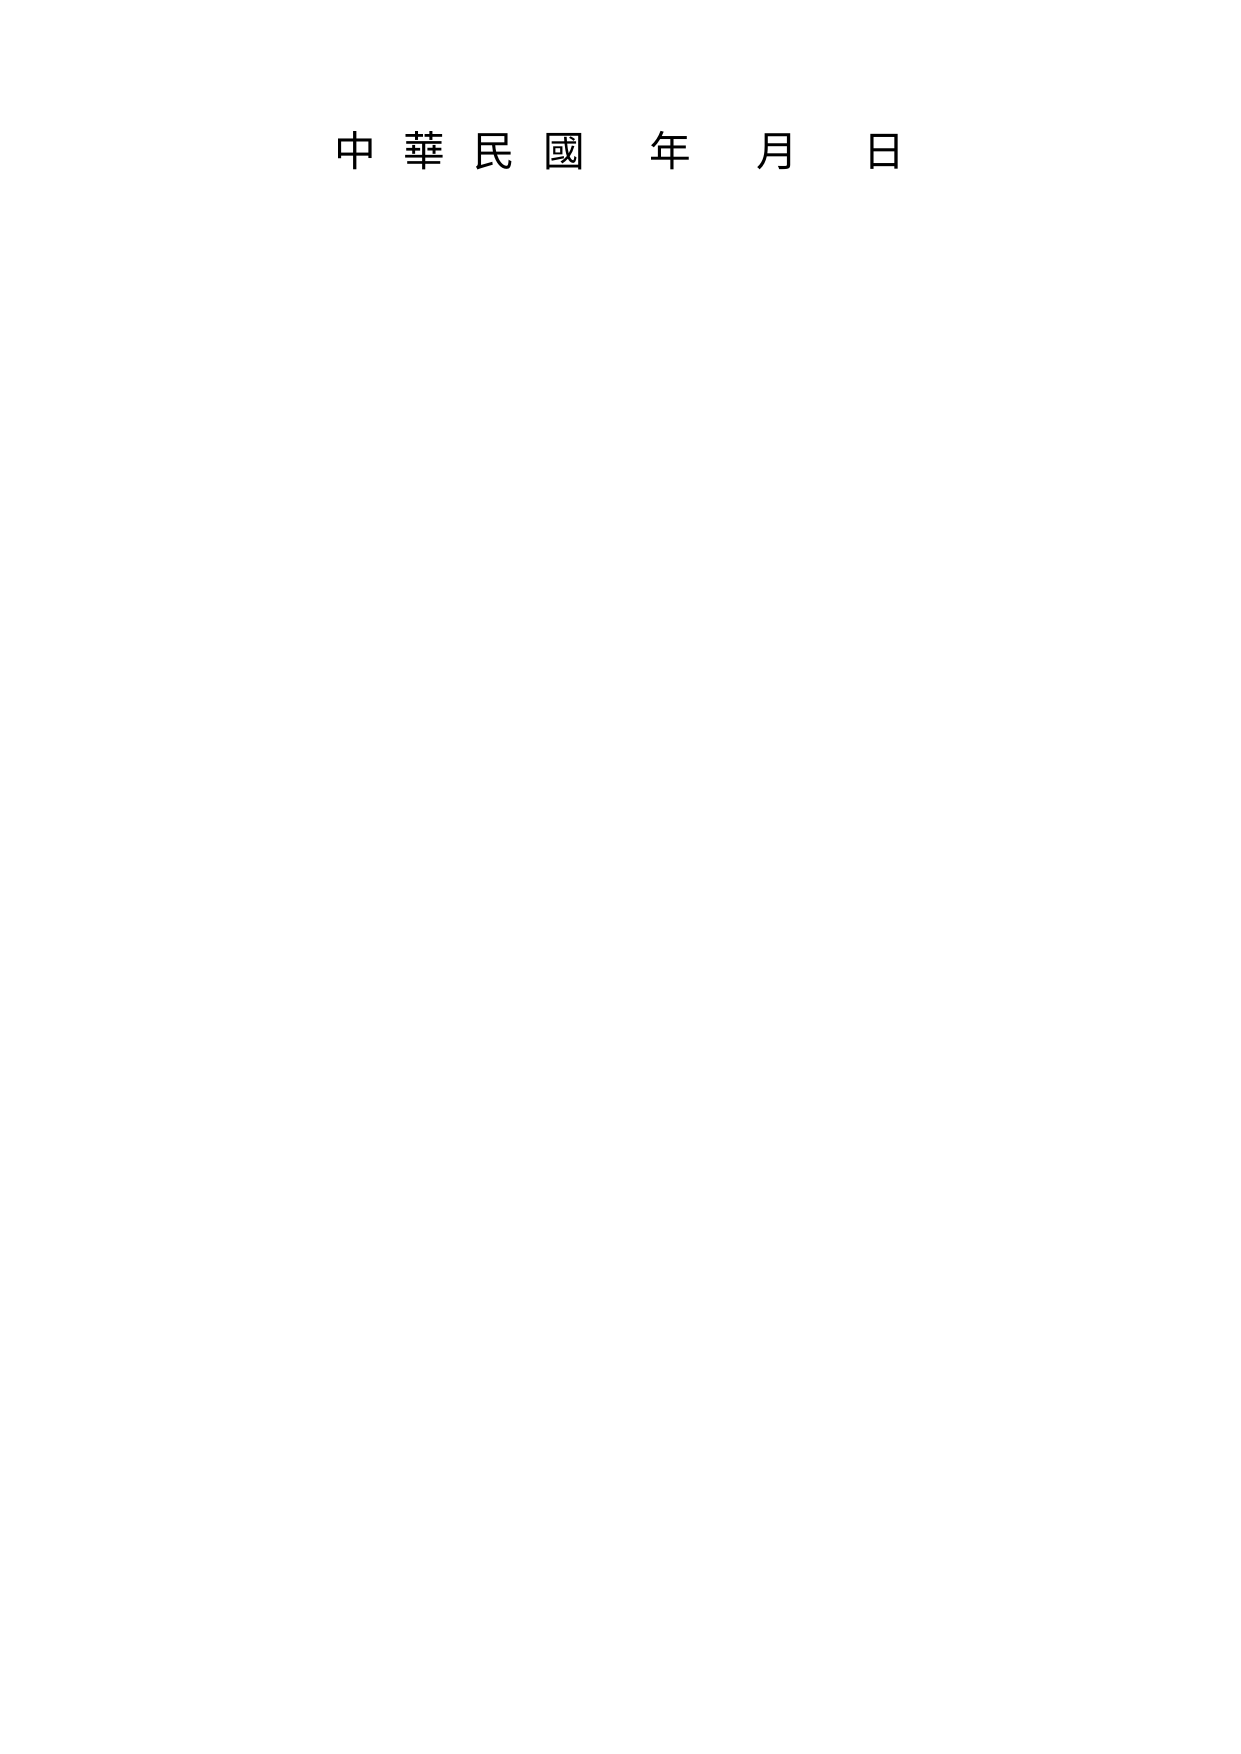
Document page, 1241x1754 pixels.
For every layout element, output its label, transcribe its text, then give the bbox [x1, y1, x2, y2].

text 中 華 民 國 年 月 日 [118, 118, 1122, 178]
